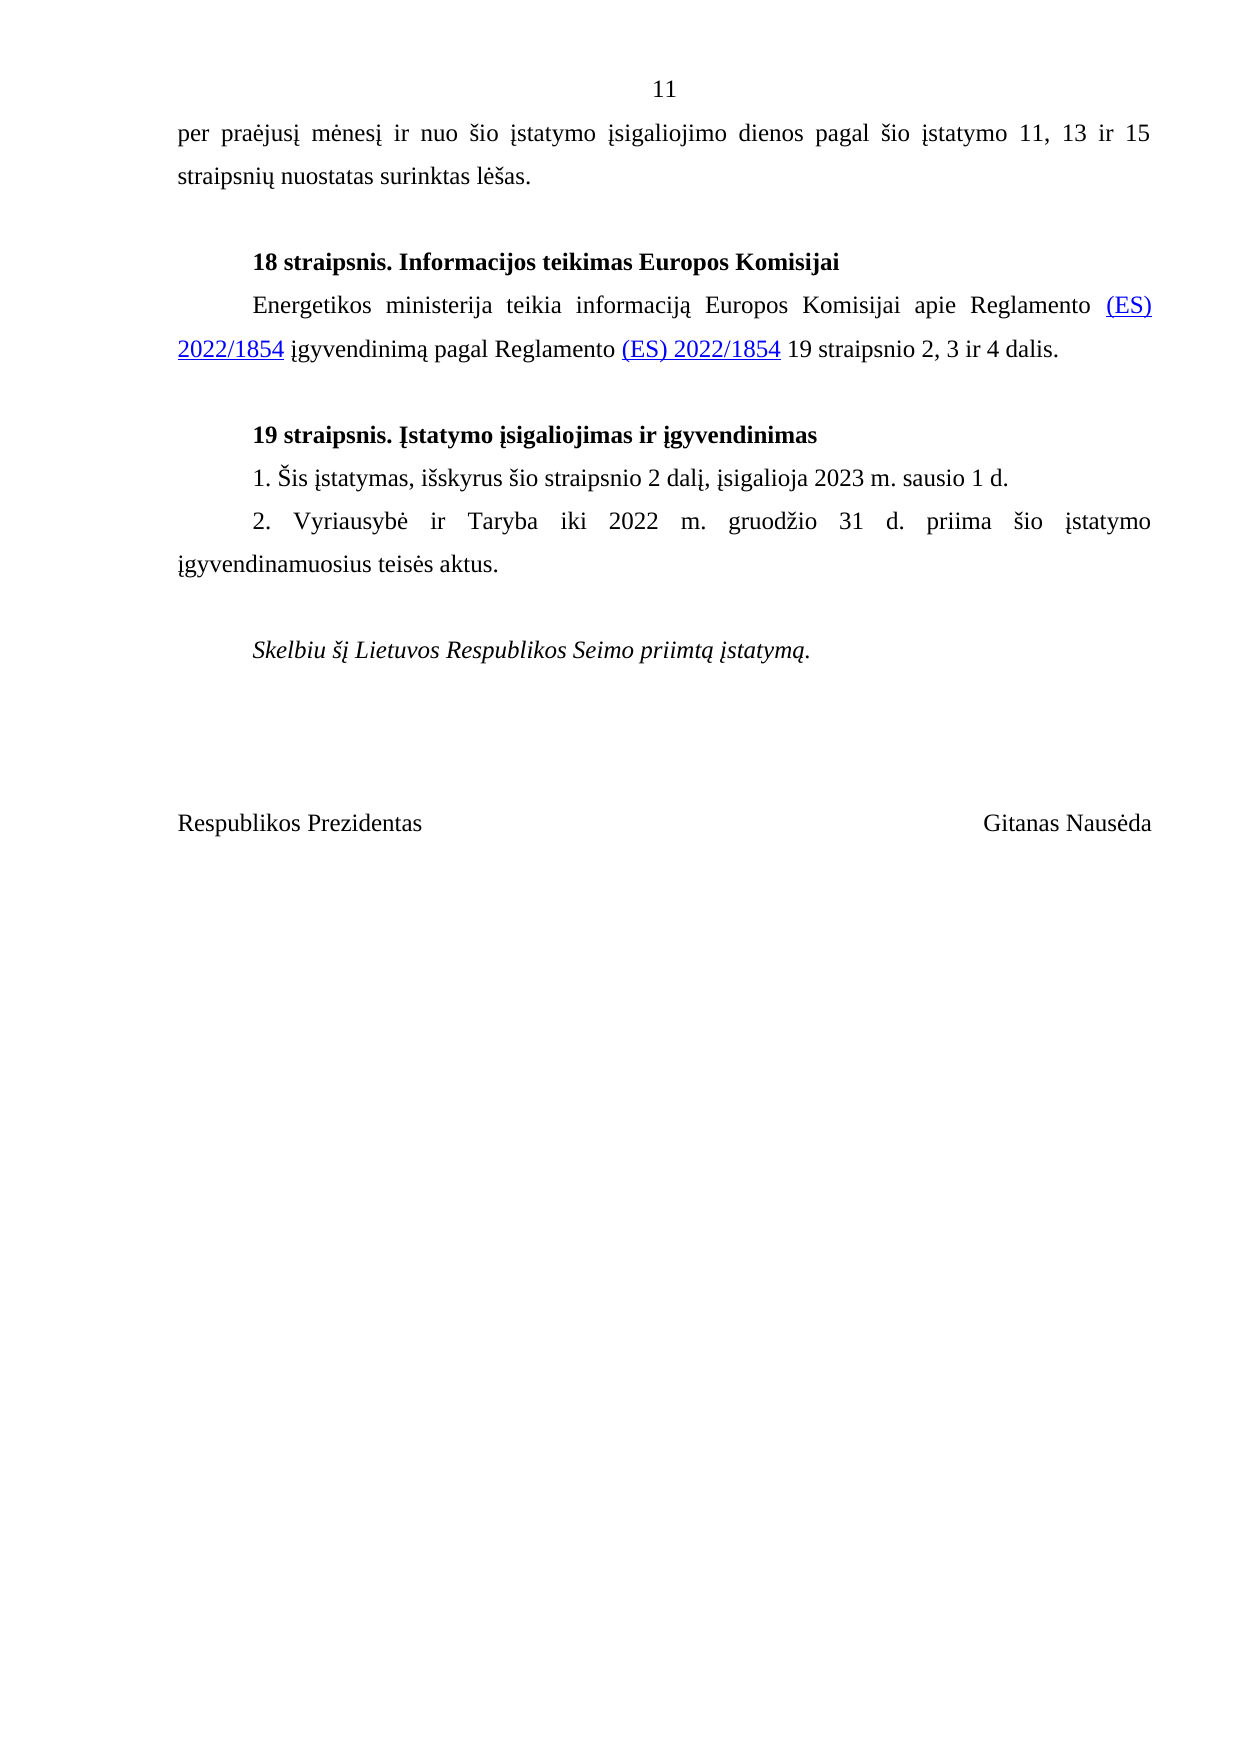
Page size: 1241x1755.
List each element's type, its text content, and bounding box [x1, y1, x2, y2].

text per praėjusį mėnesį ir nuo šio įstatymo įsigaliojimo dienos pagal šio įstatymo 11, 13 ir 15 straipsnių nuostatas surinktas lėšas. [177, 118, 1152, 190]
text Skelbiu šį Lietuvos Respublikos Seimo priimtą įstatymą. [177, 636, 1152, 664]
text 18 straipsnis. Informacijos teikimas Europos Komisijai [177, 247, 1152, 276]
text 19 straipsnis. Įstatymo įsigaliojimas ir įgyvendinimas [177, 420, 1152, 449]
text Energetikos ministerija teikia informaciją Europos Komisijai apie Reglamento (ES) 2022/1854 įgyvendinimą pagal Reglamento (ES) 2022/1854 19 straipsnio 2, 3 ir 4 dalis. [177, 291, 1152, 362]
text 1. Šis įstatymas, išskyrus šio straipsnio 2 dalį, įsigalioja 2023 m. sausio 1 d. [177, 463, 1152, 492]
text Respublikos Prezidentas Gitanas Nausėda [177, 808, 1152, 837]
text 2. Vyriausybė ir Taryba iki 2022 m. gruodžio 31 d. priima šio įstatymo įgyvendinamuosius teisės aktus. [177, 506, 1152, 578]
